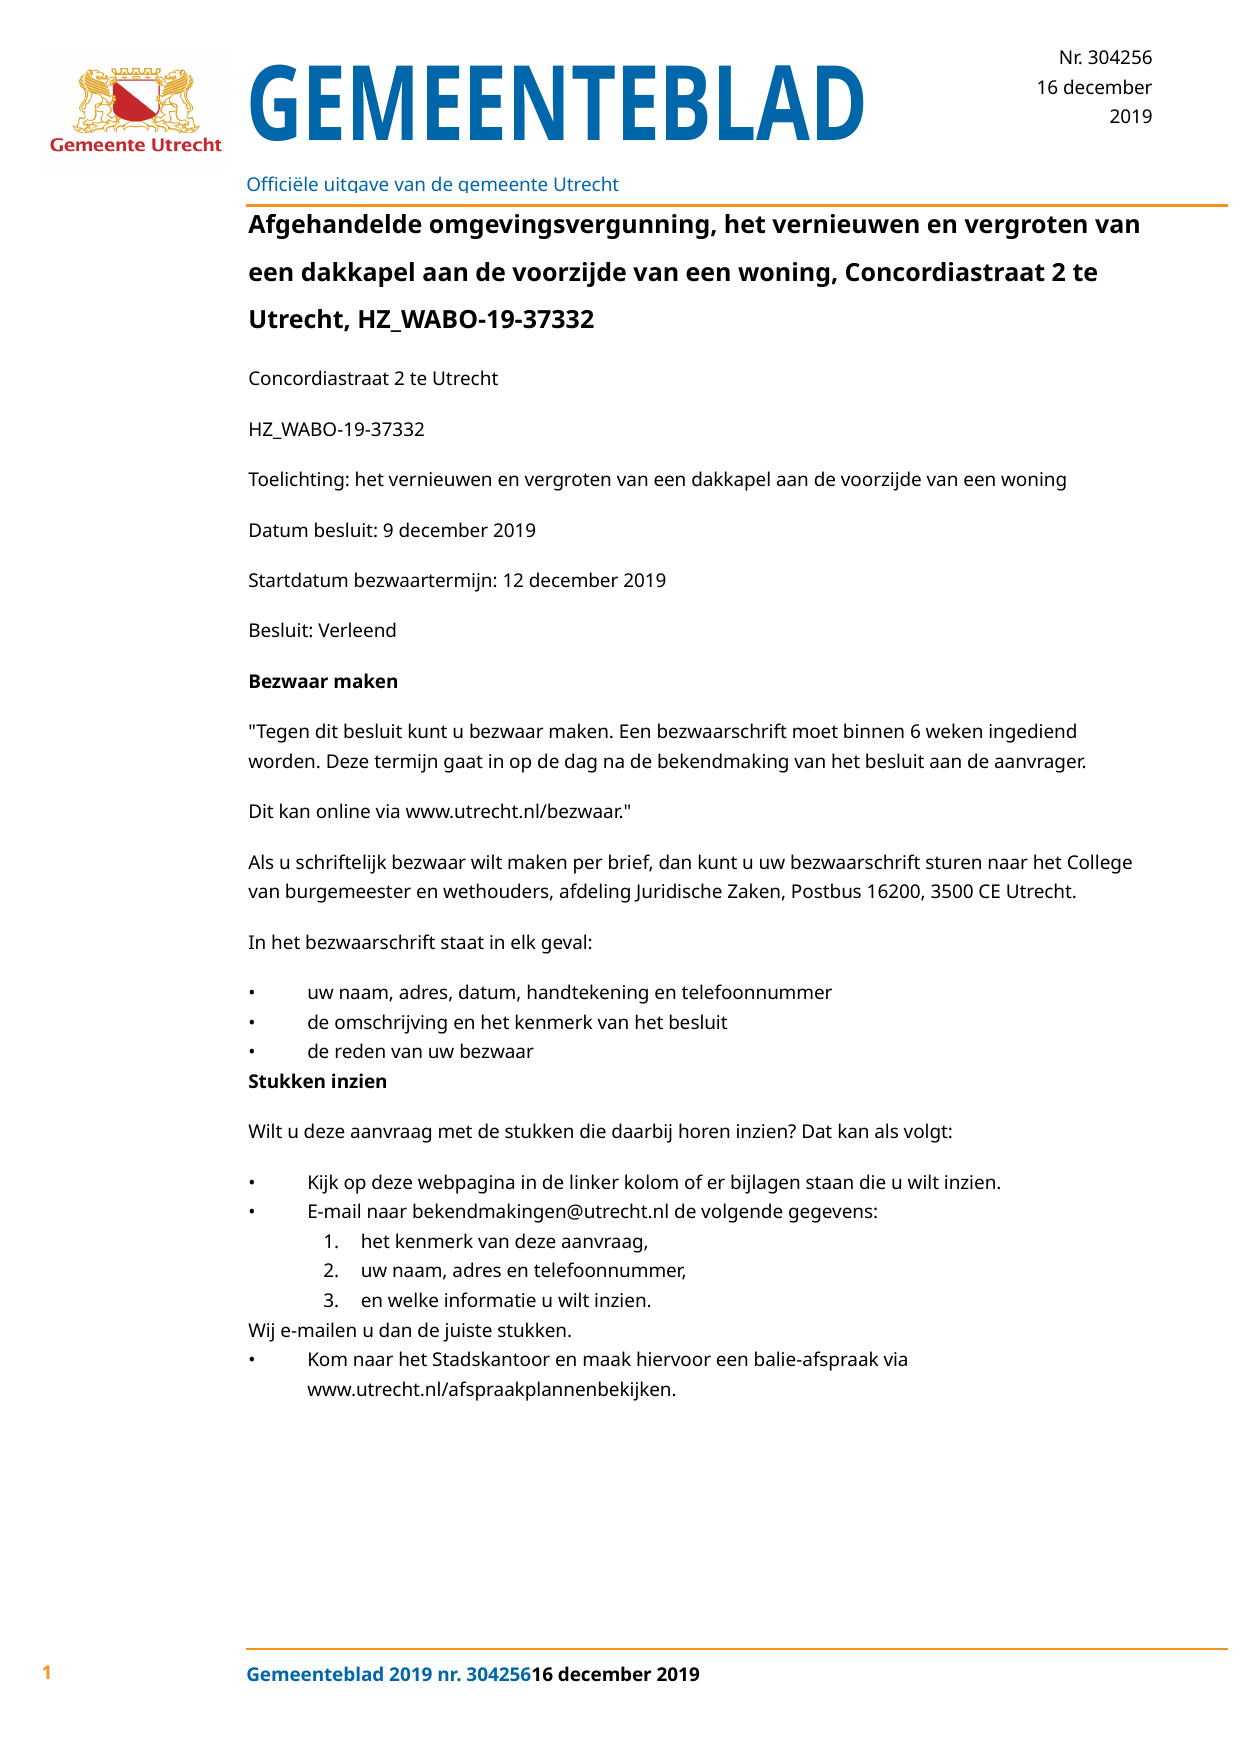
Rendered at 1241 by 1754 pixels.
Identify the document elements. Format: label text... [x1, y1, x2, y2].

text Startdatum bezwaartermijn: 12 december 2019 [248, 567, 1152, 593]
text Wij e-mailen u dan de juiste stukken. [248, 1317, 1152, 1342]
text In het bezwaarschrift staat in elk geval: [248, 929, 1152, 954]
list de reden van uw bezwaar [248, 1038, 1152, 1064]
text Wilt u deze aanvraag met de stukken die daarbij horen inzien? Dat kan als volgt: [248, 1118, 1152, 1144]
text "Tegen dit besluit kunt u bezwaar maken. Een bezwaarschrift moet binnen 6 weken ingediend worden. Deze termijn gaat in op de dag na de bekendmaking van het besluit aan de aanvrager. [248, 718, 1152, 774]
list uw naam, adres en telefoonnummer, [323, 1258, 1152, 1283]
list de omschrijving en het kenmerk van het besluit [248, 1009, 1152, 1034]
text Besluit: Verleend [248, 618, 1152, 643]
list Kijk op deze webpagina in de linker kolom of er bijlagen staan die u wilt inzien. [248, 1169, 1152, 1194]
list het kenmerk van deze aanvraag, [323, 1228, 1152, 1254]
list en welke informatie u wilt inzien. [323, 1287, 1152, 1313]
picture [41, 47, 231, 172]
list E-mail naar bekendmakingen@utrecht.nl de volgende gegevens: [248, 1198, 1152, 1224]
text Concordiastraat 2 te Utrecht [248, 366, 1152, 391]
text Dit kan online via www.utrecht.nl/bezwaar." [248, 798, 1152, 824]
text Datum besluit: 9 december 2019 [248, 517, 1152, 542]
text Afgehandelde omgevingsvergunning, het vernieuwen en vergroten van een dakkapel aan de voorzijde van een woning, Concordiastraat 2 te Utrecht, HZ_WABO-19-37332 [248, 207, 1152, 336]
list uw naam, adres, datum, handtekening en telefoonnummer [248, 979, 1152, 1005]
list Kom naar het Stadskantoor en maak hiervoor een balie-afspraak via www.utrecht.nl/afspraakplannenbekijken. [248, 1346, 1152, 1402]
text Als u schriftelijk bezwaar wilt maken per brief, dan kunt u uw bezwaarschrift sturen naar het College van burgemeester en wethouders, afdeling Juridische Zaken, Postbus 16200, 3500 CE Utrecht. [248, 849, 1152, 904]
text Toelichting: het vernieuwen en vergroten van een dakkapel aan de voorzijde van een woning [248, 466, 1152, 492]
text Stukken inzien [248, 1068, 1152, 1094]
text Bezwaar maken [248, 668, 1152, 694]
text HZ_WABO-19-37332 [248, 416, 1152, 442]
